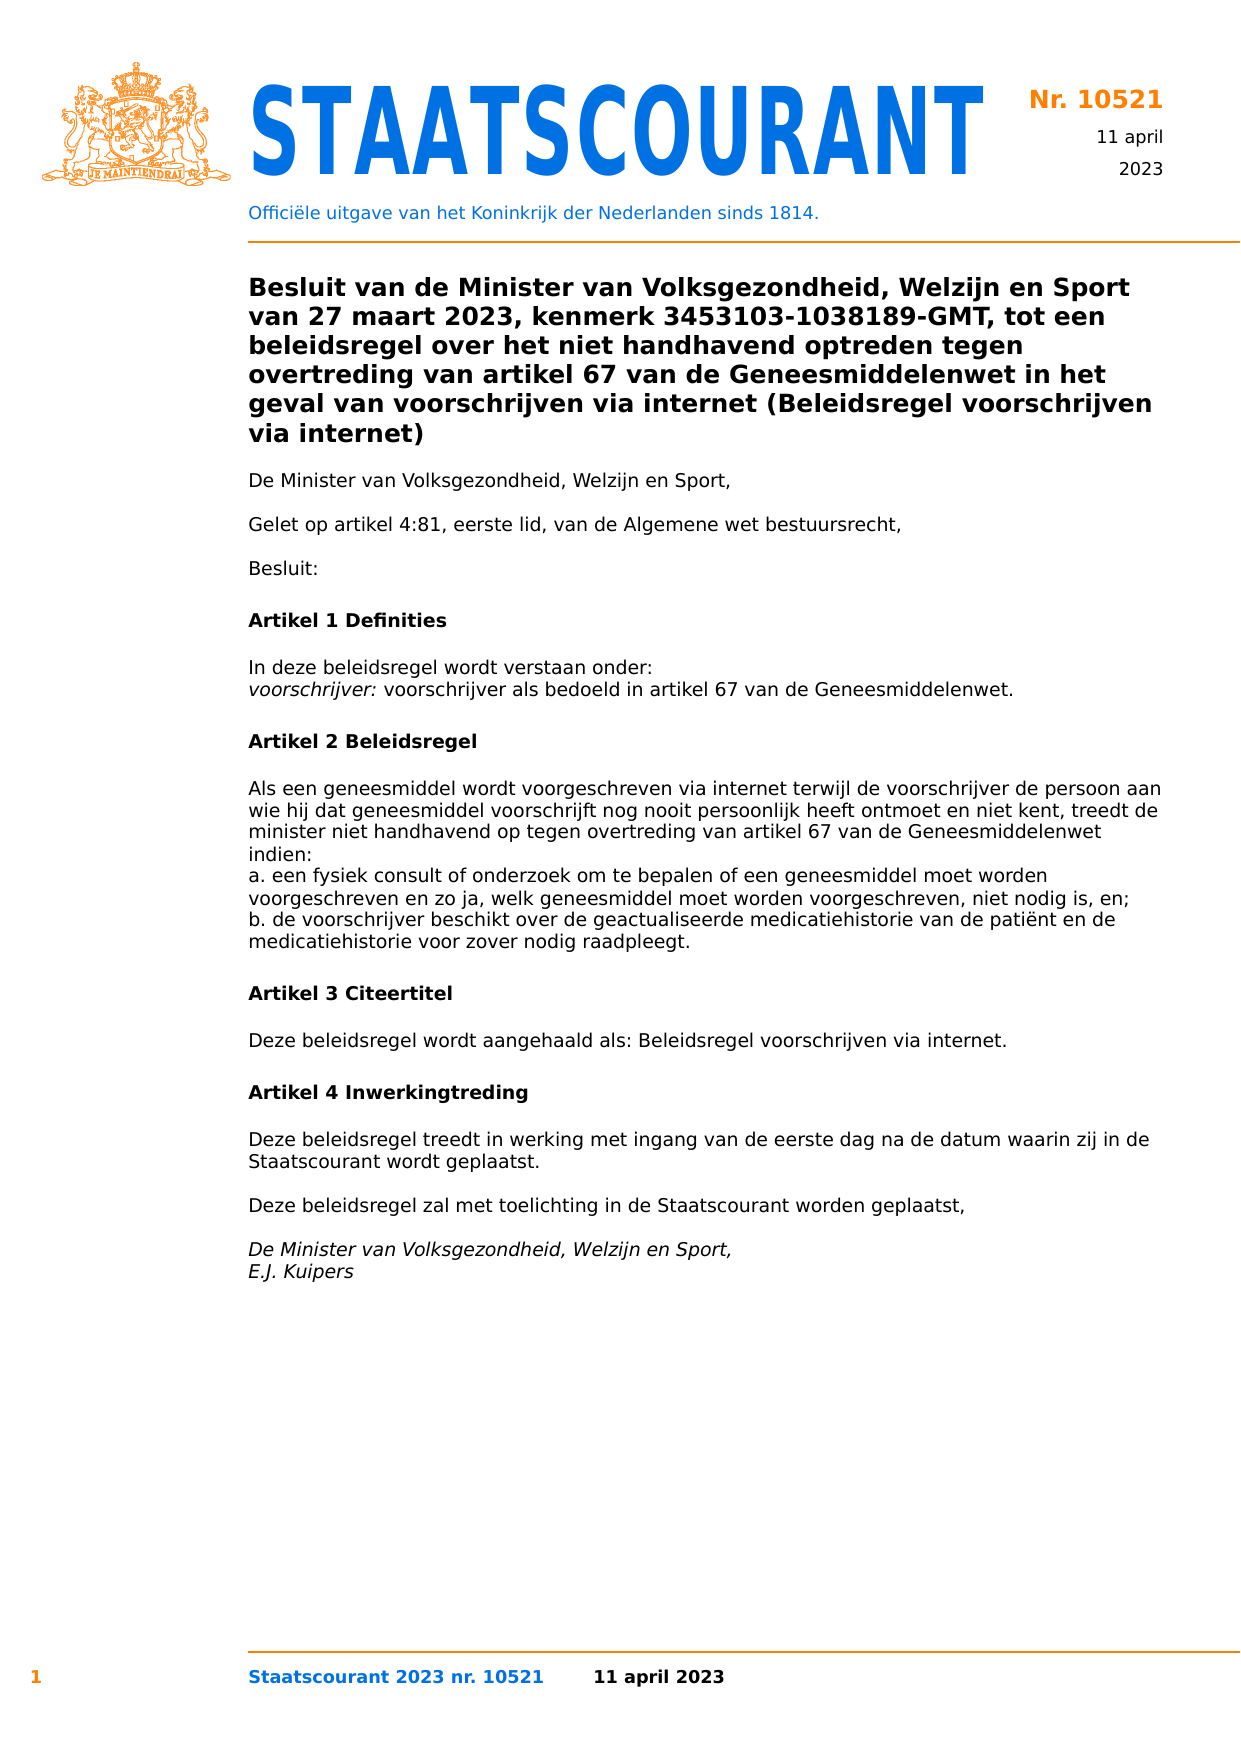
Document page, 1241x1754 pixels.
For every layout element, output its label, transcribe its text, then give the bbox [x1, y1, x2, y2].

table_cell 11 april [998, 121, 1240, 153]
text Als een geneesmiddel wordt voorgeschreven via internet terwijl de voorschrijver de persoon aan wie hij dat geneesmiddel voorschrijft nog nooit persoonlijk heeft ontmoet en niet kent, treedt de minister niet handhavend op tegen overtreding van artikel 67 van de Geneesmiddelenwet indien: [248, 777, 1163, 865]
text a. een fysiek consult of onderzoek om te bepalen of een geneesmiddel moet worden voorgeschreven en zo ja, welk geneesmiddel moet worden voorgeschreven, niet nodig is, en; [248, 865, 1163, 909]
text b. de voorschrijver beschikt over de geactualiseerde medicatiehistorie van de patiënt en de medicatiehistorie voor zover nodig raadpleegt. [248, 909, 1163, 953]
subtitle Artikel 4 Inwerkingtreding [248, 1082, 1163, 1104]
table_header [25, 62, 248, 241]
text Deze beleidsregel treedt in werking met ingang van de eerste dag na de datum waarin zij in de Staatscourant wordt geplaatst. [248, 1129, 1163, 1173]
text De Minister van Volksgezondheid, Welzijn en Sport, E.J. Kuipers [248, 1239, 1163, 1283]
subtitle Artikel 3 Citeertitel [248, 983, 1163, 1005]
text Gelet op artikel 4:81, eerste lid, van de Algemene wet bestuursrecht, [248, 514, 1163, 536]
text Deze beleidsregel zal met toelichting in de Staatscourant worden geplaatst, [248, 1195, 1163, 1217]
subtitle Artikel 2 Beleidsregel [248, 731, 1163, 752]
text De Minister van Volksgezondheid, Welzijn en Sport, [248, 470, 1163, 492]
picture [41, 62, 231, 186]
table_header Nr. 10521 [998, 62, 1240, 121]
subtitle Besluit van de Minister van Volksgezondheid, Welzijn en Sport van 27 maart 2023, kenmerk 3453103-1038189-GMT, tot een beleidsregel over het niet handhavend optreden tegen overtreding van artikel 67 van de Geneesmiddelenwet in het geval van voorschrijven via internet (Beleidsregel voorschrijven via internet) [248, 273, 1163, 448]
text Deze beleidsregel wordt aangehaald als: Beleidsregel voorschrijven via internet. [248, 1030, 1163, 1052]
table_cell Officiële uitgave van het Koninkrijk der Nederlanden sinds 1814. [248, 203, 1240, 241]
text In deze beleidsregel wordt verstaan onder: [248, 657, 1163, 678]
text Besluit: [248, 558, 1163, 579]
table_cell 2023 [998, 153, 1240, 203]
subtitle Artikel 1 Definities [248, 609, 1163, 632]
table_header STAATSCOURANT [248, 62, 998, 203]
text voorschrijver: voorschrijver als bedoeld in artikel 67 van de Geneesmiddelenwet. [248, 678, 1163, 701]
